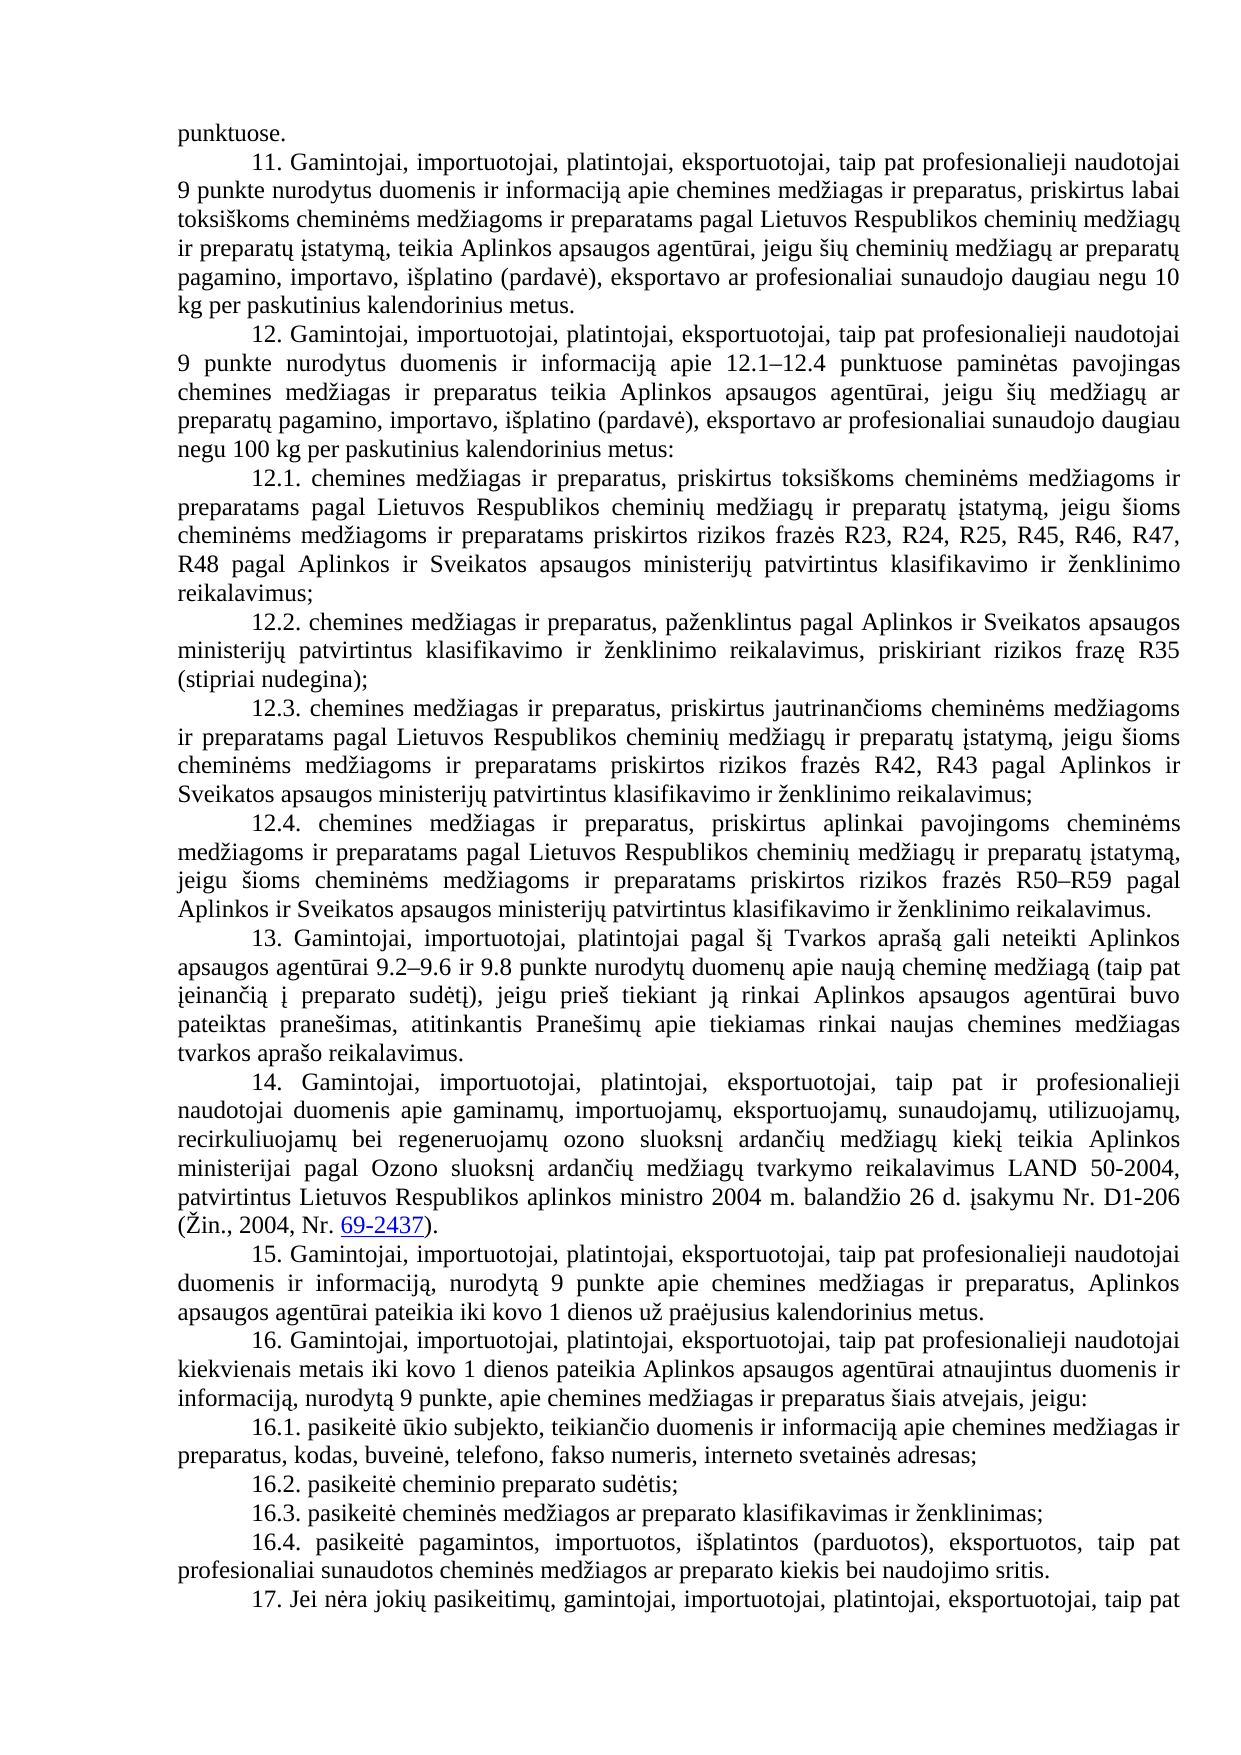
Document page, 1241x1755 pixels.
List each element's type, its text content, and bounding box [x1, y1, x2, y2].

text 14. Gamintojai, importuotojai, platintojai, eksportuotojai, taip pat ir profesionalieji naudotojai duomenis apie gaminamų, importuojamų, eksportuojamų, sunaudojamų, utilizuojamų, recirkuliuojamų bei regeneruojamų ozono sluoksnį ardančių medžiagų kiekį teikia Aplinkos ministerijai pagal Ozono sluoksnį ardančių medžiagų tvarkymo reikalavimus LAND 50-2004, patvirtintus Lietuvos Respublikos aplinkos ministro 2004 m. balandžio 26 d. įsakymu Nr. D1-206 (Žin., 2004, Nr. 69-2437). [177, 1067, 1181, 1239]
text 16.4. pasikeitė pagamintos, importuotos, išplatintos (parduotos), eksportuotos, taip pat profesionaliai sunaudotos cheminės medžiagos ar preparato kiekis bei naudojimo sritis. [177, 1527, 1181, 1584]
text 12. Gamintojai, importuotojai, platintojai, eksportuotojai, taip pat profesionalieji naudotojai 9 punkte nurodytus duomenis ir informaciją apie 12.1–12.4 punktuose paminėtas pavojingas chemines medžiagas ir preparatus teikia Aplinkos apsaugos agentūrai, jeigu šių medžiagų ar preparatų pagamino, importavo, išplatino (pardavė), eksportavo ar profesionaliai sunaudojo daugiau negu 100 kg per paskutinius kalendorinius metus: [177, 319, 1181, 463]
text 11. Gamintojai, importuotojai, platintojai, eksportuotojai, taip pat profesionalieji naudotojai 9 punkte nurodytus duomenis ir informaciją apie chemines medžiagas ir preparatus, priskirtus labai toksiškoms cheminėms medžiagoms ir preparatams pagal Lietuvos Respublikos cheminių medžiagų ir preparatų įstatymą, teikia Aplinkos apsaugos agentūrai, jeigu šių cheminių medžiagų ar preparatų pagamino, importavo, išplatino (pardavė), eksportavo ar profesionaliai sunaudojo daugiau negu 10 kg per paskutinius kalendorinius metus. [177, 147, 1181, 319]
text 12.1. chemines medžiagas ir preparatus, priskirtus toksiškoms cheminėms medžiagoms ir preparatams pagal Lietuvos Respublikos cheminių medžiagų ir preparatų įstatymą, jeigu šioms cheminėms medžiagoms ir preparatams priskirtos rizikos frazės R23, R24, R25, R45, R46, R47, R48 pagal Aplinkos ir Sveikatos apsaugos ministerijų patvirtintus klasifikavimo ir ženklinimo reikalavimus; [177, 463, 1181, 607]
text 12.2. chemines medžiagas ir preparatus, paženklintus pagal Aplinkos ir Sveikatos apsaugos ministerijų patvirtintus klasifikavimo ir ženklinimo reikalavimus, priskiriant rizikos frazę R35 (stipriai nudegina); [177, 607, 1181, 693]
text 16.1. pasikeitė ūkio subjekto, teikiančio duomenis ir informaciją apie chemines medžiagas ir preparatus, kodas, buveinė, telefono, fakso numeris, interneto svetainės adresas; [177, 1412, 1181, 1469]
text 15. Gamintojai, importuotojai, platintojai, eksportuotojai, taip pat profesionalieji naudotojai duomenis ir informaciją, nurodytą 9 punkte apie chemines medžiagas ir preparatus, Aplinkos apsaugos agentūrai pateikia iki kovo 1 dienos už praėjusius kalendorinius metus. [177, 1239, 1181, 1326]
text 16.3. pasikeitė cheminės medžiagos ar preparato klasifikavimas ir ženklinimas; [177, 1498, 1181, 1527]
text 16. Gamintojai, importuotojai, platintojai, eksportuotojai, taip pat profesionalieji naudotojai kiekvienais metais iki kovo 1 dienos pateikia Aplinkos apsaugos agentūrai atnaujintus duomenis ir informaciją, nurodytą 9 punkte, apie chemines medžiagas ir preparatus šiais atvejais, jeigu: [177, 1326, 1181, 1412]
text punktuose. [177, 118, 1181, 147]
text 12.3. chemines medžiagas ir preparatus, priskirtus jautrinančioms cheminėms medžiagoms ir preparatams pagal Lietuvos Respublikos cheminių medžiagų ir preparatų įstatymą, jeigu šioms cheminėms medžiagoms ir preparatams priskirtos rizikos frazės R42, R43 pagal Aplinkos ir Sveikatos apsaugos ministerijų patvirtintus klasifikavimo ir ženklinimo reikalavimus; [177, 693, 1181, 808]
text 12.4. chemines medžiagas ir preparatus, priskirtus aplinkai pavojingoms cheminėms medžiagoms ir preparatams pagal Lietuvos Respublikos cheminių medžiagų ir preparatų įstatymą, jeigu šioms cheminėms medžiagoms ir preparatams priskirtos rizikos frazės R50–R59 pagal Aplinkos ir Sveikatos apsaugos ministerijų patvirtintus klasifikavimo ir ženklinimo reikalavimus. [177, 808, 1181, 923]
text 17. Jei nėra jokių pasikeitimų, gamintojai, importuotojai, platintojai, eksportuotojai, taip pat [177, 1584, 1181, 1613]
text 16.2. pasikeitė cheminio preparato sudėtis; [177, 1469, 1181, 1498]
text 13. Gamintojai, importuotojai, platintojai pagal šį Tvarkos aprašą gali neteikti Aplinkos apsaugos agentūrai 9.2–9.6 ir 9.8 punkte nurodytų duomenų apie naują cheminę medžiagą (taip pat įeinančią į preparato sudėtį), jeigu prieš tiekiant ją rinkai Aplinkos apsaugos agentūrai buvo pateiktas pranešimas, atitinkantis Pranešimų apie tiekiamas rinkai naujas chemines medžiagas tvarkos aprašo reikalavimus. [177, 923, 1181, 1067]
